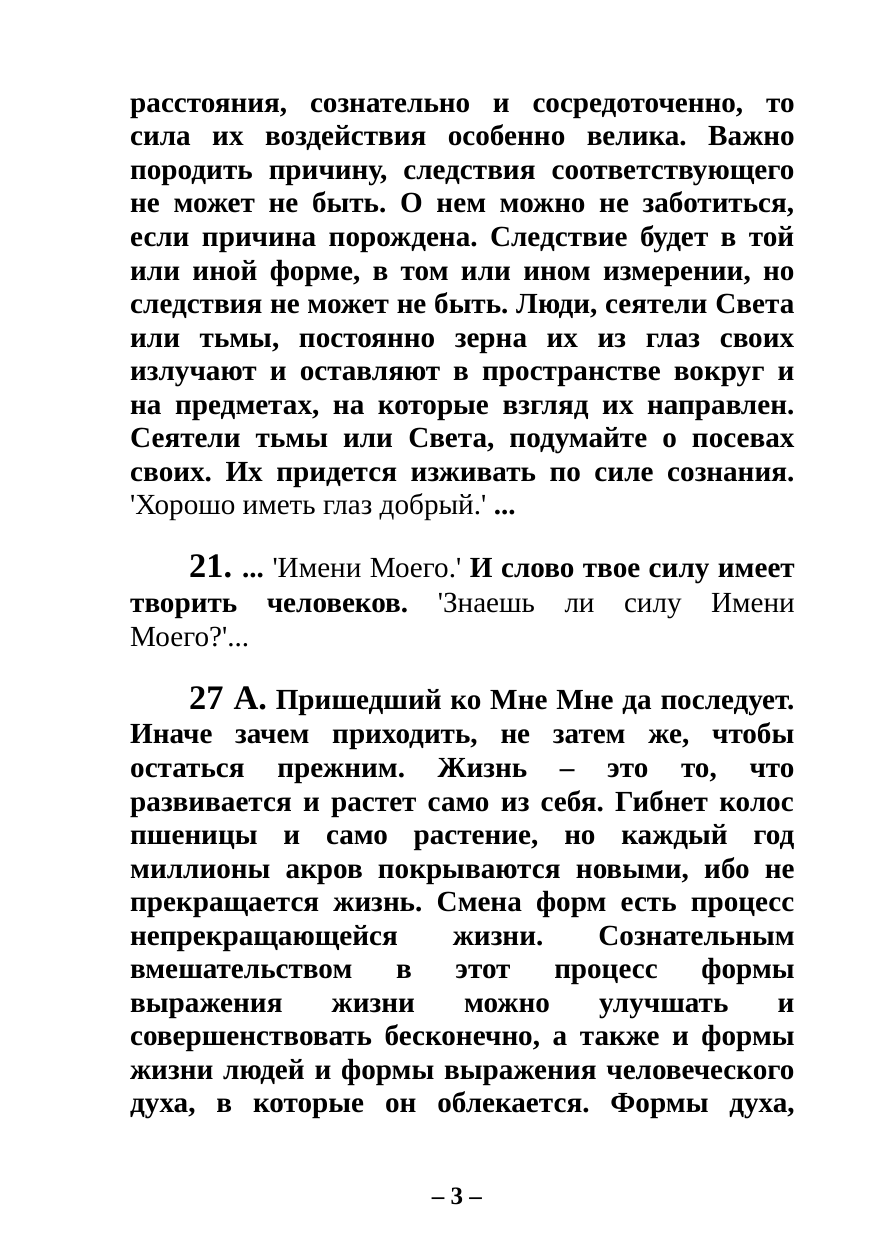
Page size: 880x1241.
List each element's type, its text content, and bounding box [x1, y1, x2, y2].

text расстояния, сознательно и сосредоточенно, то сила их воздействия особенно велика. Важно породить причину, следствия соответствующего не может не быть. О нем можно не заботиться, если причина порождена. Следствие будет в той или иной форме, в том или ином измерении, но следствия не может не быть. Люди, сеятели Света или тьмы, постоянно зерна их из глаз своих излучают и оставляют в пространстве вокруг и на предметах, на которые взгляд их направлен. Сеятели тьмы или Света, подумайте о посевах своих. Их придется изживать по силе сознания. 'Хорошо иметь глаз добрый.' ... [130, 85, 795, 521]
text 27 А. Пришедший ко Мне Мне да последует. Иначе зачем приходить, не затем же, чтобы остаться прежним. Жизнь – это то, что развивается и растет само из себя. Гибнет колос пшеницы и само растение, но каждый год миллионы акров покрываются новыми, ибо не прекращается жизнь. Смена форм есть процесс непрекращающейся жизни. Сознательным вмешательством в этот процесс формы выражения жизни можно улучшать и совершенствовать бесконечно, а также и формы жизни людей и формы выражения человеческого духа, в которые он облекается. Формы духа, [130, 677, 795, 1119]
text 21. ... 'Имени Моего.' И слово твое силу имеет творить человеков. 'Знаешь ли силу Имени Моего?'... [130, 546, 795, 652]
